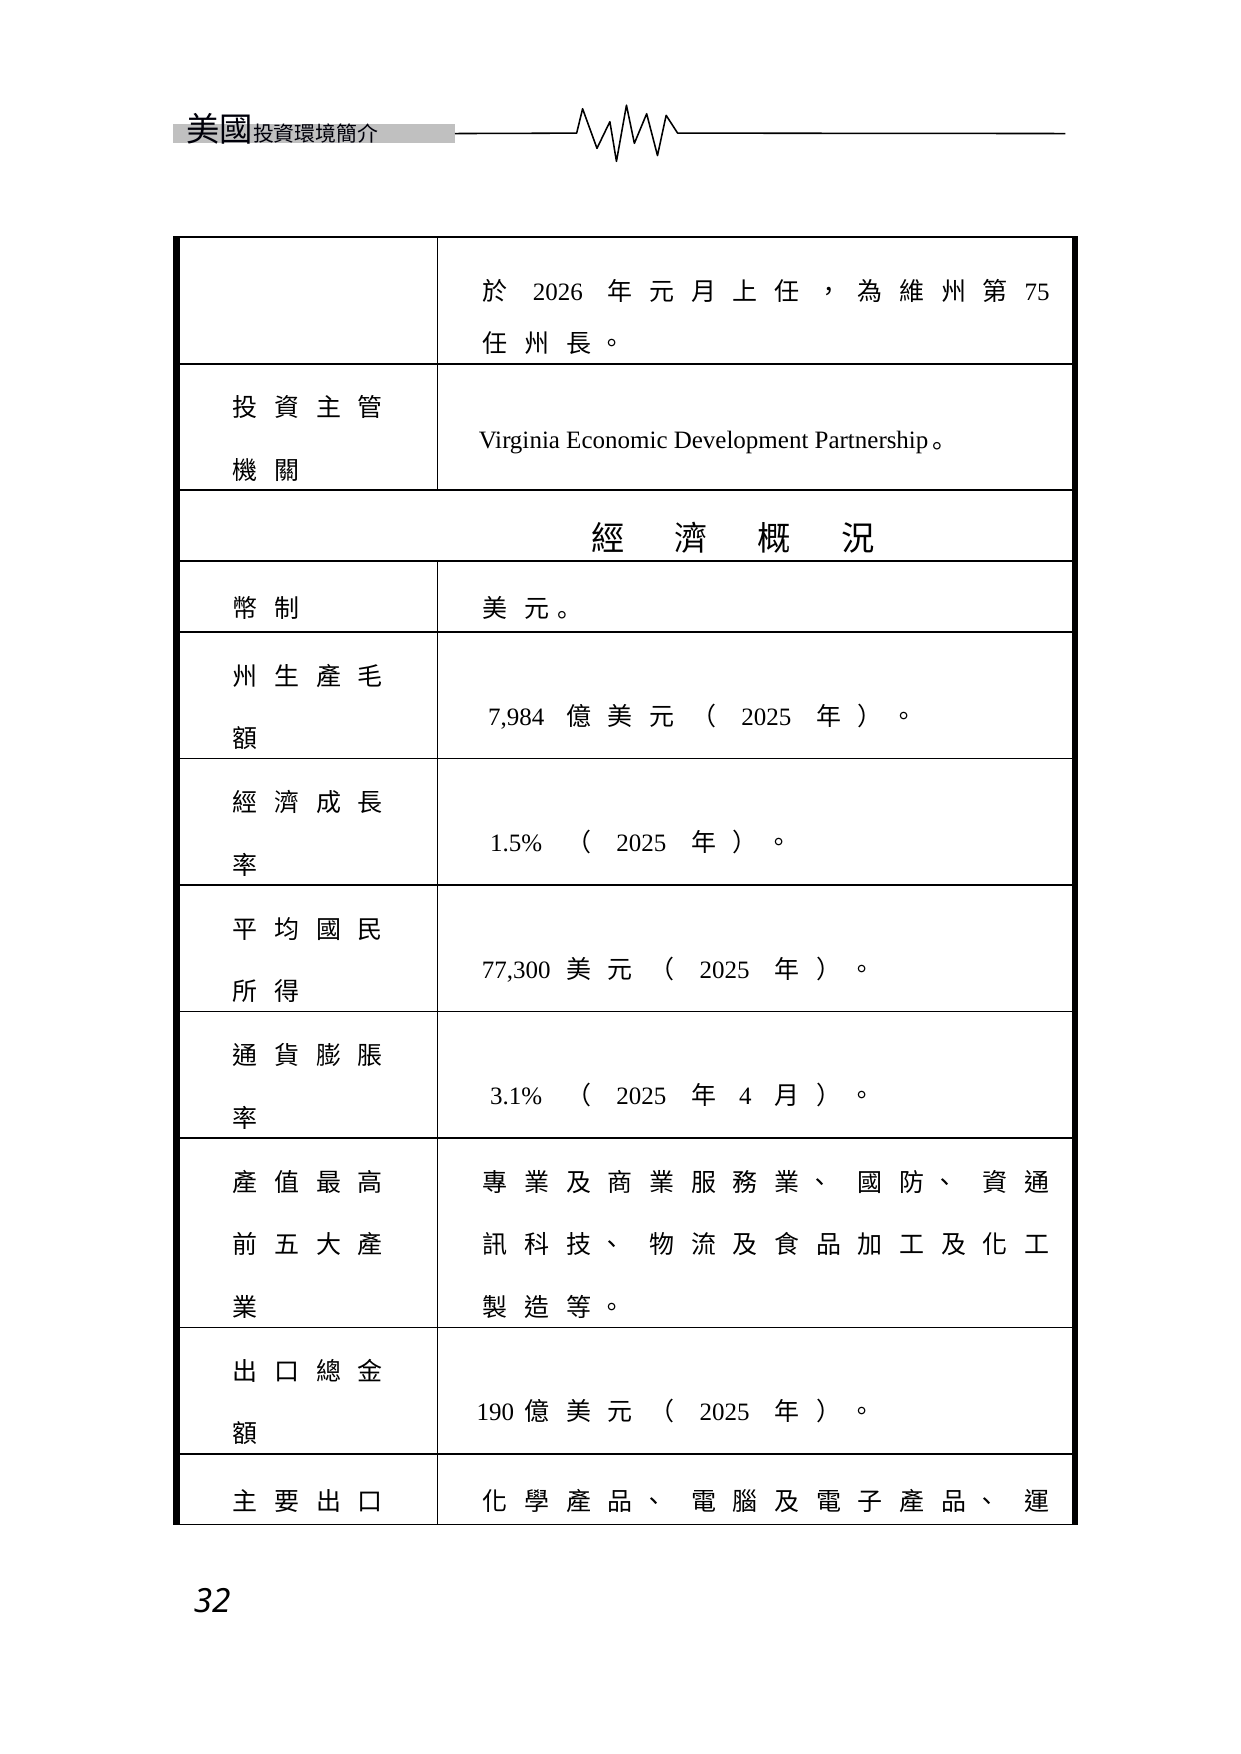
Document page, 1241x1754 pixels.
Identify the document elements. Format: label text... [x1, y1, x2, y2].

table_cell Virginia Economic Development Partnership。 [438, 365, 1072, 489]
table_cell 投資主管機關 [180, 365, 437, 489]
table_cell 出口總金額 [180, 1328, 437, 1453]
table_cell 77,300美元（2025年）。 [438, 886, 1072, 1011]
table_cell 平均國民所得 [180, 886, 437, 1011]
table_cell 通貨膨脹率 [180, 1012, 437, 1137]
table_cell 化學產品、電腦及電子產品、運 [438, 1455, 1072, 1524]
table_cell 幣制 [180, 562, 437, 631]
table_cell 州生產毛額 [180, 633, 437, 758]
table_cell 190億美元（2025年）。 [438, 1328, 1072, 1453]
table_cell 經 濟 概 況 [180, 491, 1072, 560]
table_cell 專業及商業服務業、國防、資通訊科技、物流及食品加工及化工製造等。 [438, 1139, 1072, 1326]
table_cell 產值最高前五大產業 [180, 1139, 437, 1326]
table_cell 於2026年元月上任，為維州第75任州長。 [438, 238, 1072, 363]
table_cell 主要出口 [180, 1455, 437, 1524]
table_cell 3.1%（2025年4月）。 [438, 1012, 1072, 1137]
table_cell [180, 238, 437, 363]
table_cell 美元。 [438, 562, 1072, 631]
table_cell 1.5%（2025年）。 [438, 759, 1072, 884]
table_cell 7,984億美元（2025年）。 [438, 633, 1072, 758]
table_cell 經濟成長率 [180, 759, 437, 884]
